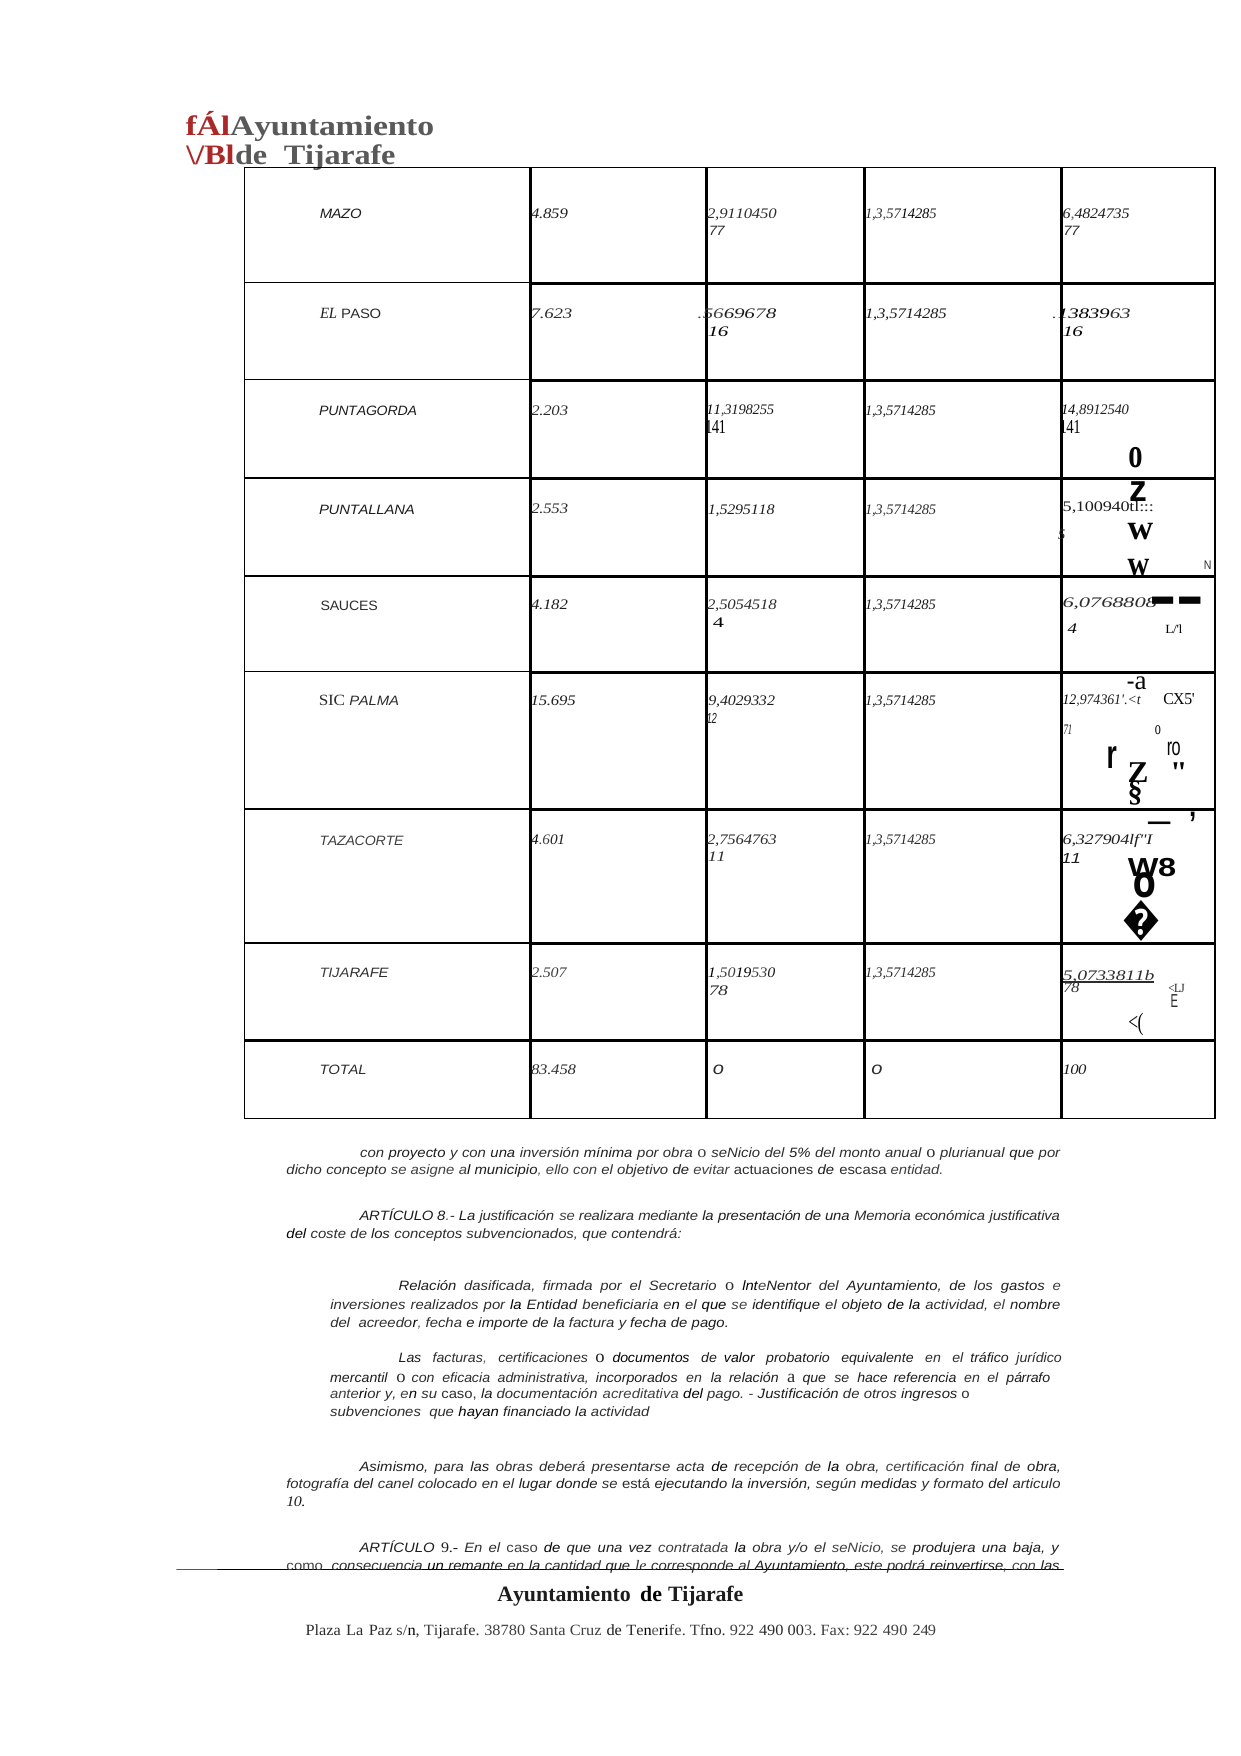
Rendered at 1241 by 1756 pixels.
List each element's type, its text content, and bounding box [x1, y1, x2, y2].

table_header 1,3,5714285 [866, 168, 1060, 282]
table_cell 5669678 16 [708, 285, 863, 378]
table_cell TAZACORTE [245, 810, 529, 848]
table_cell [532, 708, 705, 808]
table_cell [532, 613, 705, 671]
table_cell 4.601 [532, 811, 705, 848]
table_cell [866, 613, 1060, 671]
table_cell 4 [708, 613, 863, 671]
table_cell o [1063, 437, 1214, 477]
table_cell 2.203 [532, 382, 705, 437]
table_cell 6,0768808 w--N 4 L/'l [1063, 578, 1214, 671]
table_cell 4.182 [532, 578, 705, 613]
table_cell 14,8912540 141 [1063, 382, 1214, 437]
table_cell PUNTALLANA [245, 479, 529, 575]
table_cell 1,5019530 [708, 945, 863, 980]
table_cell [245, 980, 529, 1039]
text ARTÍCULO 9.- En el caso de que una vez contratada la obra y/o el seNicio, se produjera una baja, y como consecuencia un remante en la cantidad que le corresponde al Ayuntamiento, este podrá reinvertirse, con las siguientes condiciones: [286, 1539, 1060, 1569]
table_cell [245, 437, 529, 477]
table_cell 100 [1063, 1042, 1214, 1118]
table_cell [866, 848, 1060, 942]
table_cell [708, 437, 863, 477]
table_cell 11 W8 o� [1063, 848, 1214, 942]
table_cell 1,3,5714285 [866, 945, 1060, 980]
table_cell 2,7564763 [708, 811, 863, 848]
text anterior y, en su caso, la documentación acreditativa del pago. - Justificación de otros ingresos o subvenciones que hayan financiado la actividad [330, 1386, 1063, 1419]
table_cell EL PASO [245, 283, 529, 378]
table_cell [532, 437, 705, 477]
text Las facturas, certificaciones o documentos de valor probatorio equivalente en el tráfico jurídico mercantil o con eficacia administrativa, incorporados en la relación a que se hace referencia en el párrafo [330, 1347, 1062, 1386]
table_cell 9,4029332 [708, 674, 863, 708]
table_cell SAUCES [245, 577, 529, 613]
text con proyecto y con una inversión mínima por obra o seNicio del 5% del monto anual o plurianual que por dicho concepto se asigne al municipio, ello con el objetivo de evitar actuaciones de escasa entidad. [286, 1142, 1060, 1177]
table_cell o [708, 1042, 863, 1118]
table_cell z 5,100940tl::: 5 w [1063, 480, 1214, 575]
table_header 2,9110450 77 [708, 168, 863, 282]
table_cell [245, 613, 529, 671]
table_cell [866, 437, 1060, 477]
table_cell TIJARAFE [245, 944, 529, 980]
table_cell TOTAL [245, 1042, 529, 1118]
table_cell 1,3,5714285 [866, 674, 1060, 708]
table_cell 2.507 [532, 945, 705, 980]
table_cell 7.623 . [532, 285, 705, 378]
table_cell [245, 708, 529, 808]
table_cell -a 12,974361'.<t CX5' 71 r o ro Z_", § [1063, 674, 1214, 808]
table_cell 6,327904lf"I [1063, 811, 1214, 848]
table_cell [866, 708, 1060, 808]
table_cell 2,5054518 [708, 578, 863, 613]
table_cell 1,3,5714285 . [866, 285, 1060, 378]
table_cell 1383963 16 [1063, 285, 1214, 378]
table_cell 1,3,5714285 [866, 382, 1060, 437]
table_cell 1,5295118 [708, 480, 863, 575]
table_cell o [866, 1042, 1060, 1118]
table_cell 78 [708, 980, 863, 1039]
table_cell 2.553 [532, 480, 705, 575]
text ARTÍCULO 8.- La justificación se realizara mediante la presentación de una Memoria económica justificativa del coste de los conceptos subvencionados, que contendrá: [286, 1208, 1060, 1241]
table_cell 12 [708, 708, 863, 808]
table_header 6,4824735 77 [1063, 168, 1214, 282]
table_header MAZO [245, 168, 529, 282]
table_cell SIC PALMA [245, 672, 529, 708]
text Asimismo, para las obras deberá presentarse acta de recepción de la obra, certificación final de obra, fotografía del canel colocado en el lugar donde se está ejecutando la inversión, según medidas y formato del articulo 10. [286, 1459, 1061, 1509]
table_cell 11 [708, 848, 863, 942]
table_cell 1,3,5714285 [866, 578, 1060, 613]
text Relación dasificada, firmada por el Secretario o lnteNentor del Ayuntamiento, de los gastos e inversiones realizados por la Entidad beneficiaria en el que se identifique el objeto de la actividad, el nombre del acreedor, fecha e importe de la factura y fecha de pago. [330, 1275, 1061, 1330]
table_cell [532, 980, 705, 1039]
table_cell 5,0733811b 78 <LJ E <( [1063, 945, 1214, 1039]
table_cell 83.458 [532, 1042, 705, 1118]
table_cell [532, 848, 705, 942]
table_cell 1,3,5714285 [866, 480, 1060, 575]
table_cell 11,3198255 141 [708, 382, 863, 437]
table_cell [866, 980, 1060, 1039]
table_cell 15.695 [532, 674, 705, 708]
table_cell 1,3,5714285 [866, 811, 1060, 848]
table_cell [245, 848, 529, 942]
table_cell PUNTAGORDA [245, 380, 529, 437]
table_header 4.859 [532, 168, 705, 282]
